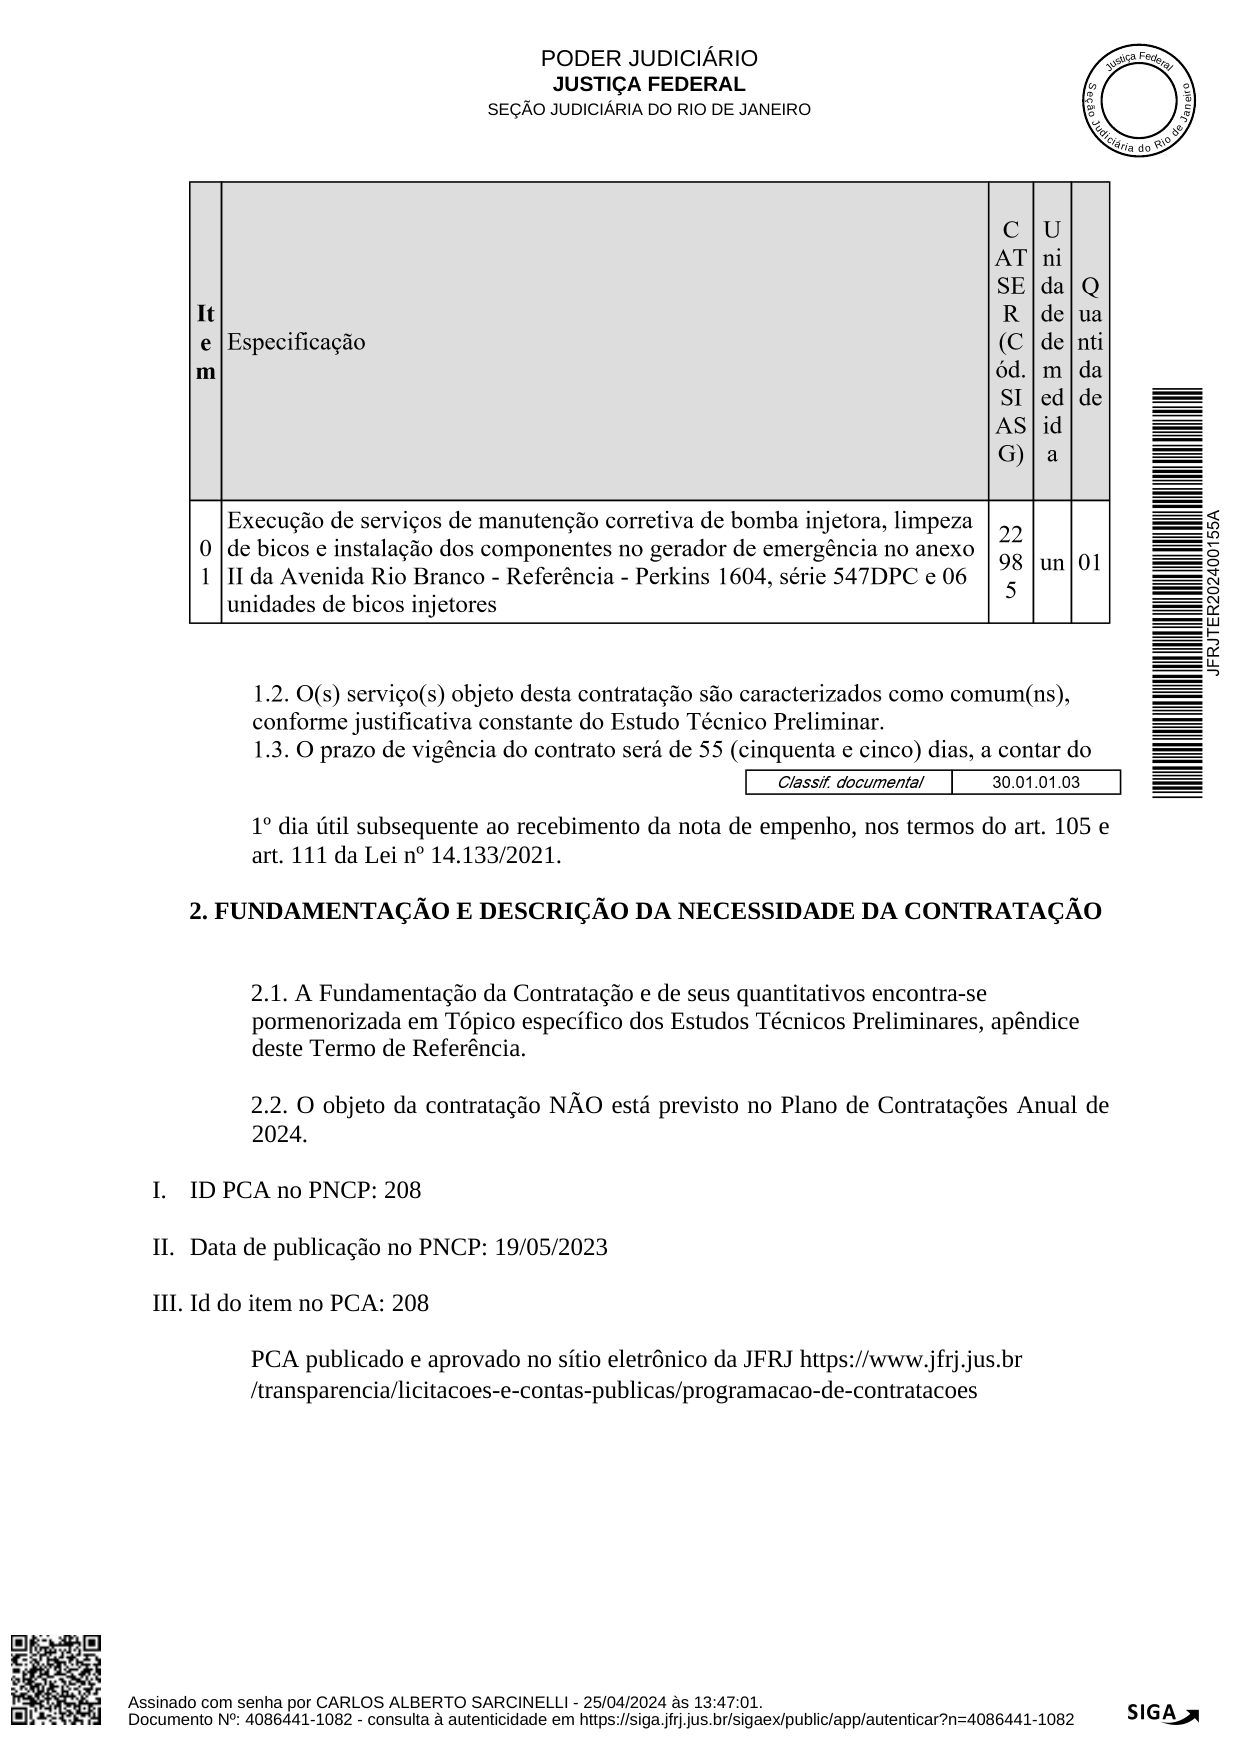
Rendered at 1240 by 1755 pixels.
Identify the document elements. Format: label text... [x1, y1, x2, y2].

text PCA publicado e aprovado no sítio eletrônico da JFRJ https://www.jfrj.jus.br [251, 1344, 1111, 1373]
list Id do item no PCA: 208 [152, 1288, 1111, 1317]
text 2.1. A Fundamentação da Contratação e de seus quantitativos encontra-se pormenorizada em Tópico específico dos Estudos Técnicos Preliminares, apêndice deste Termo de Referência. [251, 980, 1103, 1062]
text 2.2. O objeto da contratação NÃO está previsto no Plano de Contratações Anual de 2024. [251, 1090, 1111, 1148]
text /transparencia/licitacoes-e-contas-publicas/programacao-de-contratacoes [251, 1375, 1111, 1404]
list ID PCA no PNCP: 208 [152, 1175, 1111, 1204]
text 1º dia útil subsequente ao recebimento da nota de empenho, nos termos do art. 105 e art. 111 da Lei nº 14.133/2021. [251, 811, 1111, 868]
list Data de publicação no PNCP: 19/05/2023 [152, 1232, 1111, 1260]
subtitle 2. FUNDAMENTAÇÃO E DESCRIÇÃO DA NECESSIDADE DA CONTRATAÇÃO [189, 896, 1122, 925]
